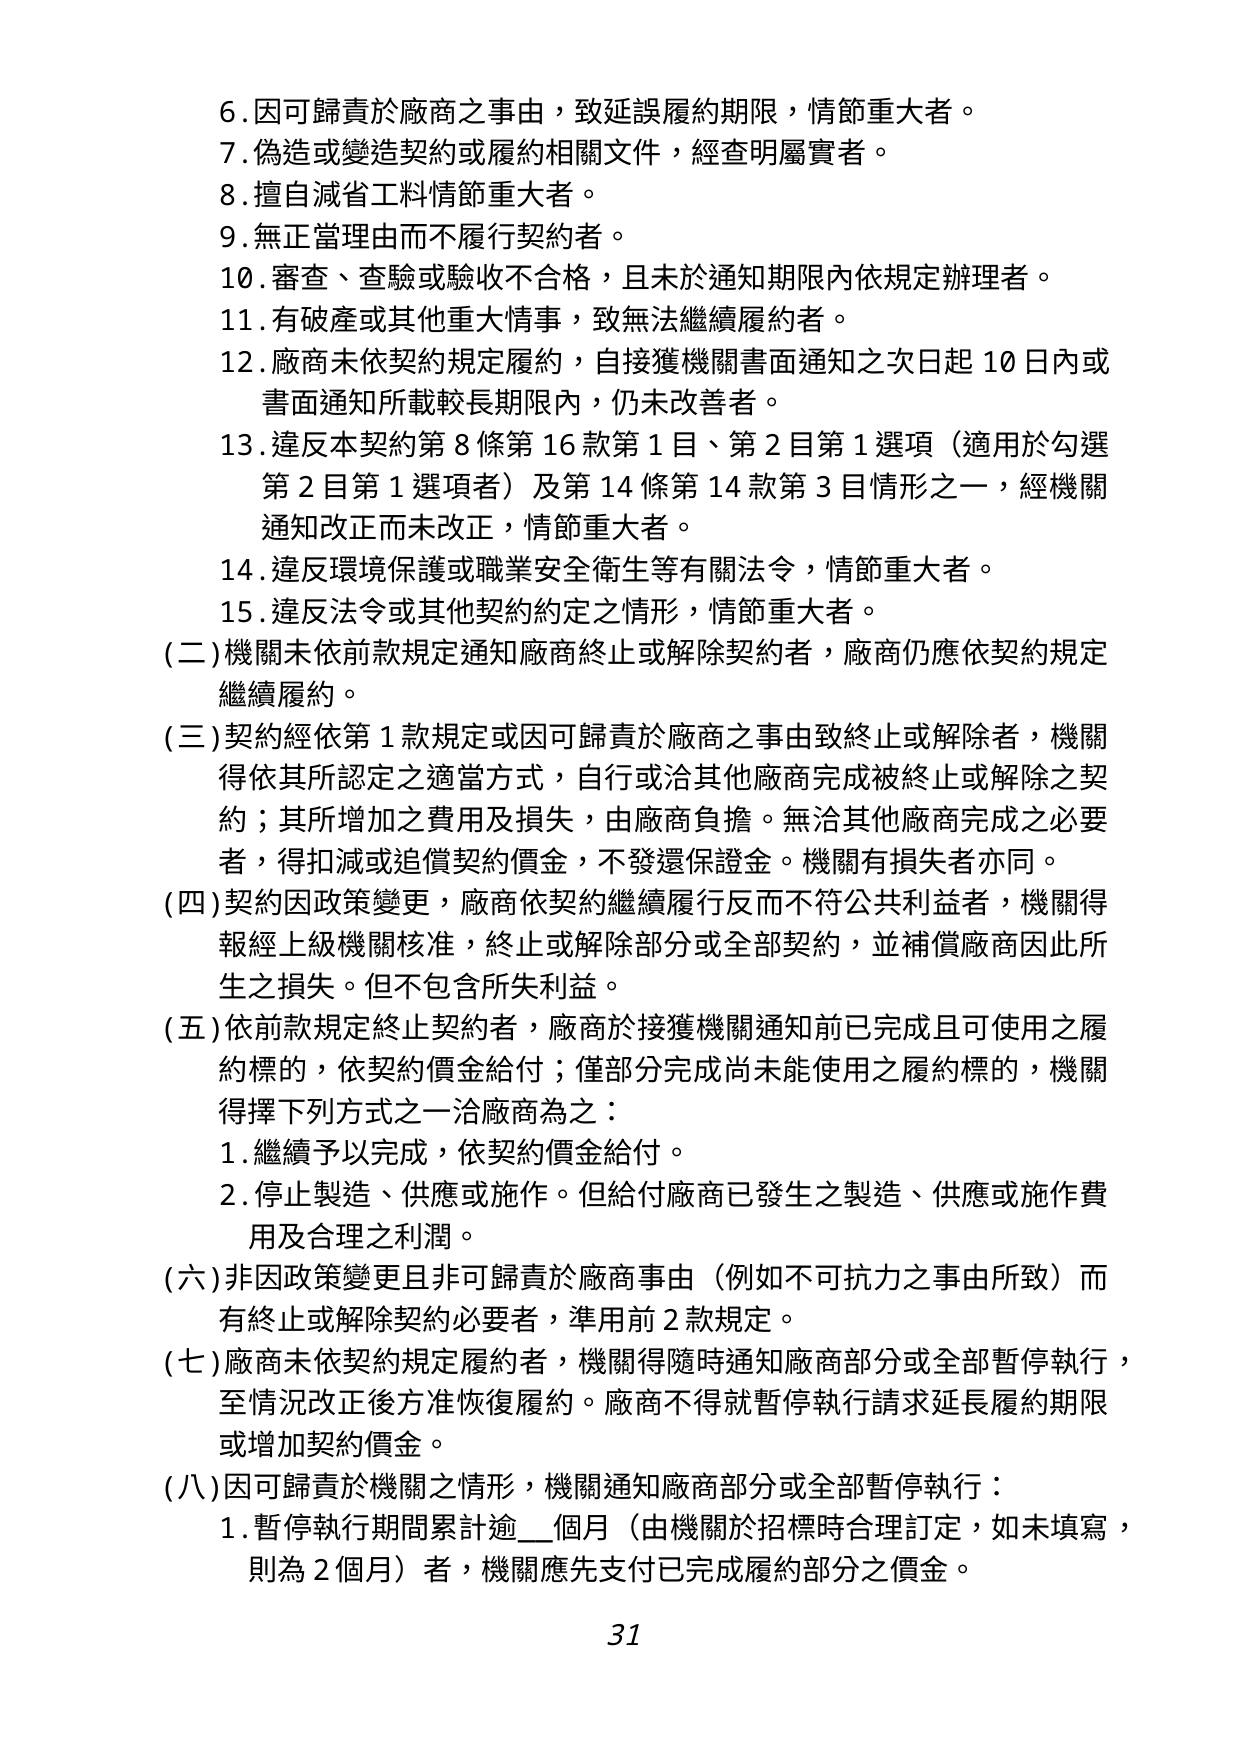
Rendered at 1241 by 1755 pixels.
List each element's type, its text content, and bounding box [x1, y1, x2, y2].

text (三)契約經依第1款規定或因可歸責於廠商之事由致終止或解除者，機關得依其所認定之適當方式，自行或洽其他廠商完成被終止或解除之契約；其所增加之費用及損失，由廠商負擔。無洽其他廠商完成之必要者，得扣減或追償契約價金，不發還保證金。機關有損失者亦同。 [159, 714, 1110, 880]
text 7.偽造或變造契約或履約相關文件，經查明屬實者。 [218, 130, 1110, 172]
text (六)非因政策變更且非可歸責於廠商事由（例如不可抗力之事由所致）而有終止或解除契約必要者，準用前2款規定。 [159, 1255, 1110, 1339]
text 12.廠商未依契約規定履約，自接獲機關書面通知之次日起10日內或書面通知所載較長期限內，仍未改善者。 [218, 339, 1110, 422]
text 1.繼續予以完成，依契約價金給付。 [218, 1130, 1110, 1172]
text 14.違反環境保護或職業安全衛生等有關法令，情節重大者。 [218, 547, 1110, 589]
text (四)契約因政策變更，廠商依契約繼續履行反而不符公共利益者，機關得報經上級機關核准，終止或解除部分或全部契約，並補償廠商因此所生之損失。但不包含所失利益。 [159, 880, 1110, 1005]
text (八)因可歸責於機關之情形，機關通知廠商部分或全部暫停執行： [159, 1464, 1110, 1505]
text 15.違反法令或其他契約約定之情形，情節重大者。 [218, 589, 1110, 630]
text (五)依前款規定終止契約者，廠商於接獲機關通知前已完成且可使用之履約標的，依契約價金給付；僅部分完成尚未能使用之履約標的，機關得擇下列方式之一洽廠商為之： [159, 1005, 1110, 1130]
text (七)廠商未依契約規定履約者，機關得隨時通知廠商部分或全部暫停執行，至情況改正後方准恢復履約。廠商不得就暫停執行請求延長履約期限或增加契約價金。 [159, 1339, 1110, 1464]
text 1.暫停執行期間累計逾__個月（由機關於招標時合理訂定，如未填寫，則為2個月）者，機關應先支付已完成履約部分之價金。 [218, 1505, 1110, 1589]
text (二)機關未依前款規定通知廠商終止或解除契約者，廠商仍應依契約規定繼續履約。 [159, 630, 1110, 714]
text 13.違反本契約第8條第16款第1目、第2目第1選項（適用於勾選第2目第1選項者）及第14條第14款第3目情形之一，經機關通知改正而未改正，情節重大者。 [218, 422, 1110, 547]
text 8.擅自減省工料情節重大者。 [218, 172, 1110, 214]
text 6.因可歸責於廠商之事由，致延誤履約期限，情節重大者。 [218, 89, 1110, 130]
text 11.有破產或其他重大情事，致無法繼續履約者。 [218, 297, 1110, 339]
text 2.停止製造、供應或施作。但給付廠商已發生之製造、供應或施作費用及合理之利潤。 [218, 1172, 1110, 1255]
text 9.無正當理由而不履行契約者。 [218, 214, 1110, 255]
text 10.審查、查驗或驗收不合格，且未於通知期限內依規定辦理者。 [218, 255, 1110, 297]
